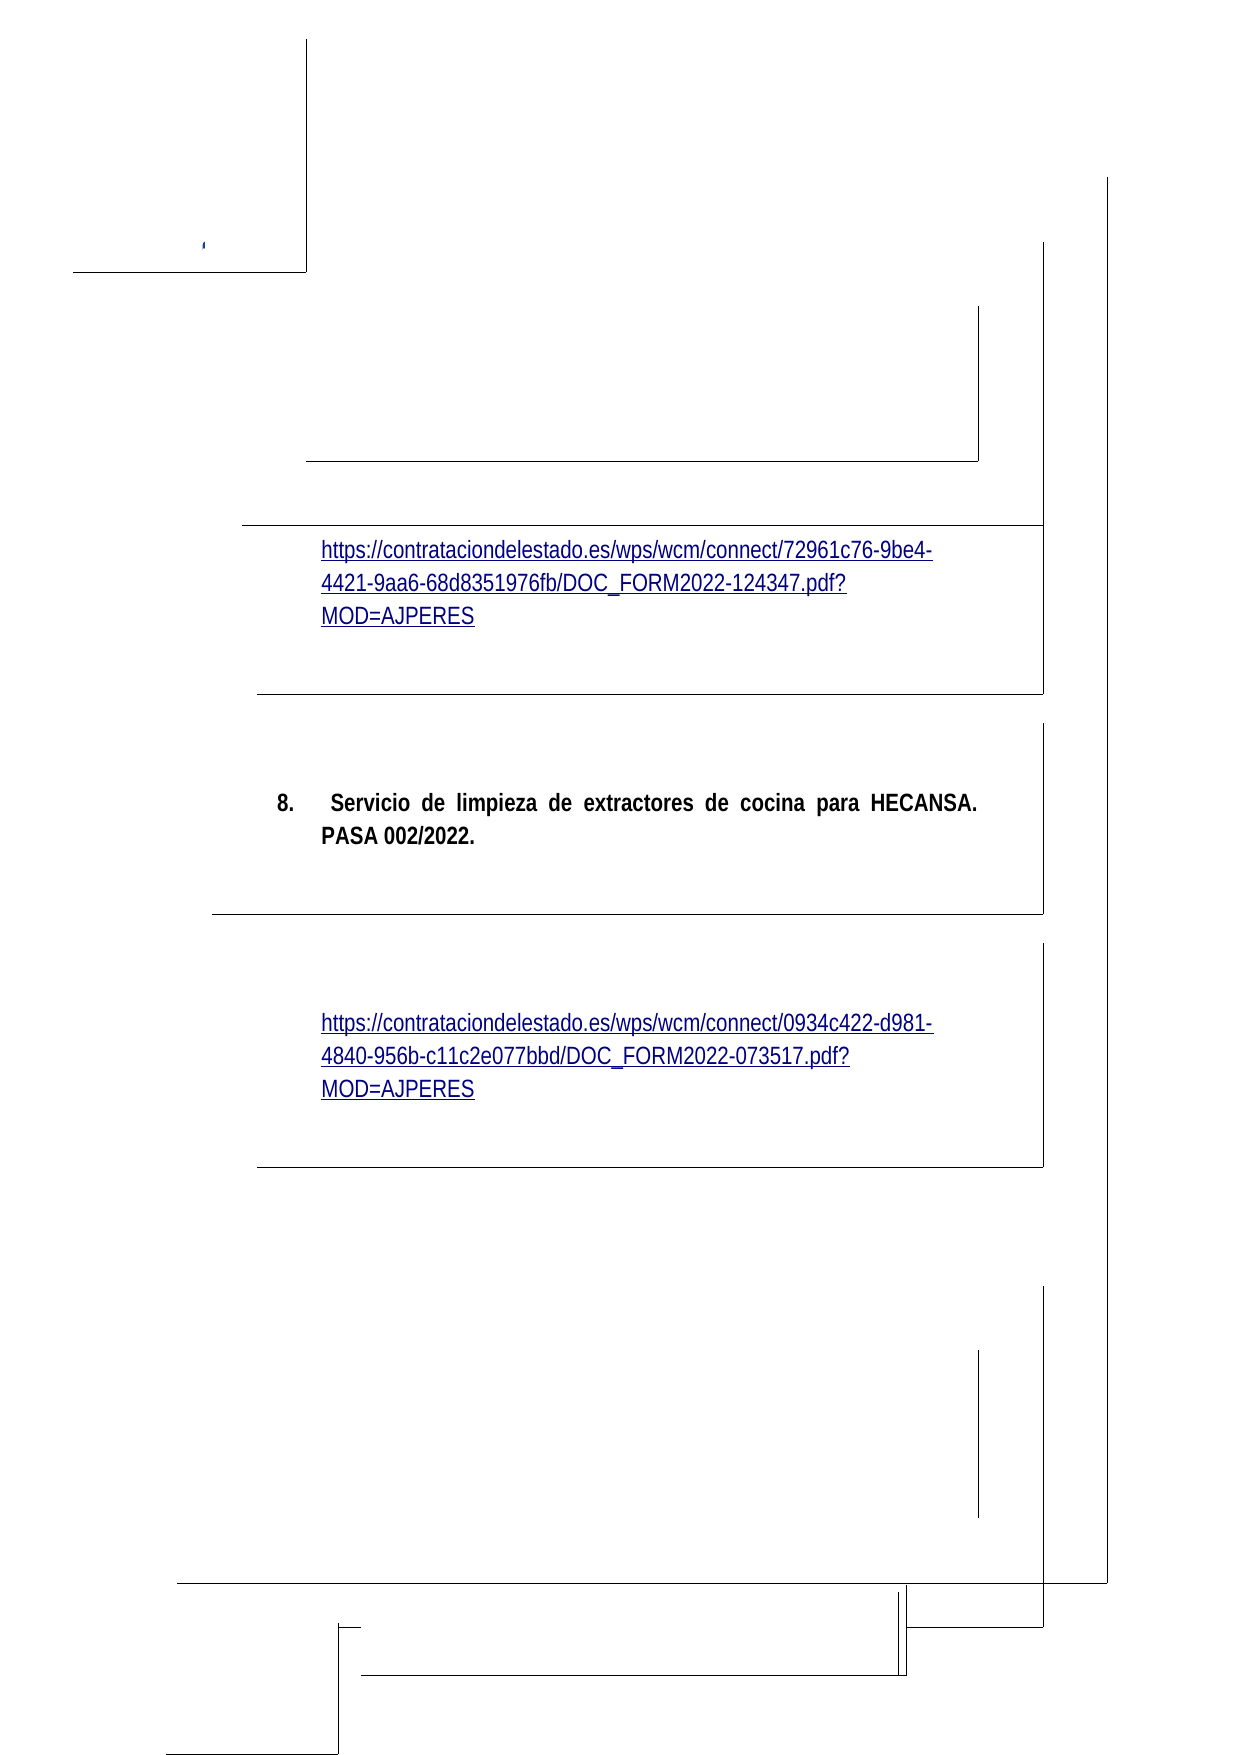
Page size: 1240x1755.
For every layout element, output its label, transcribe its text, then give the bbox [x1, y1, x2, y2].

list https://contrataciondelestado.es/wps/wcm/connect/72961c76-9be4-4421-9aa6-68d8351976fb/DOC_FORM2022-124347.pdf?MOD=AJPERES [257, 470, 1043, 694]
list https://contrataciondelestado.es/wps/wcm/connect/0934c422-d981-4840-956b-c11c2e077bbd/DOC_FORM2022-073517.pdf?MOD=AJPERES [257, 943, 1043, 1167]
list Servicio de limpieza de extractores de cocina para HECANSA. PASA 002/2022. [212, 723, 1043, 914]
